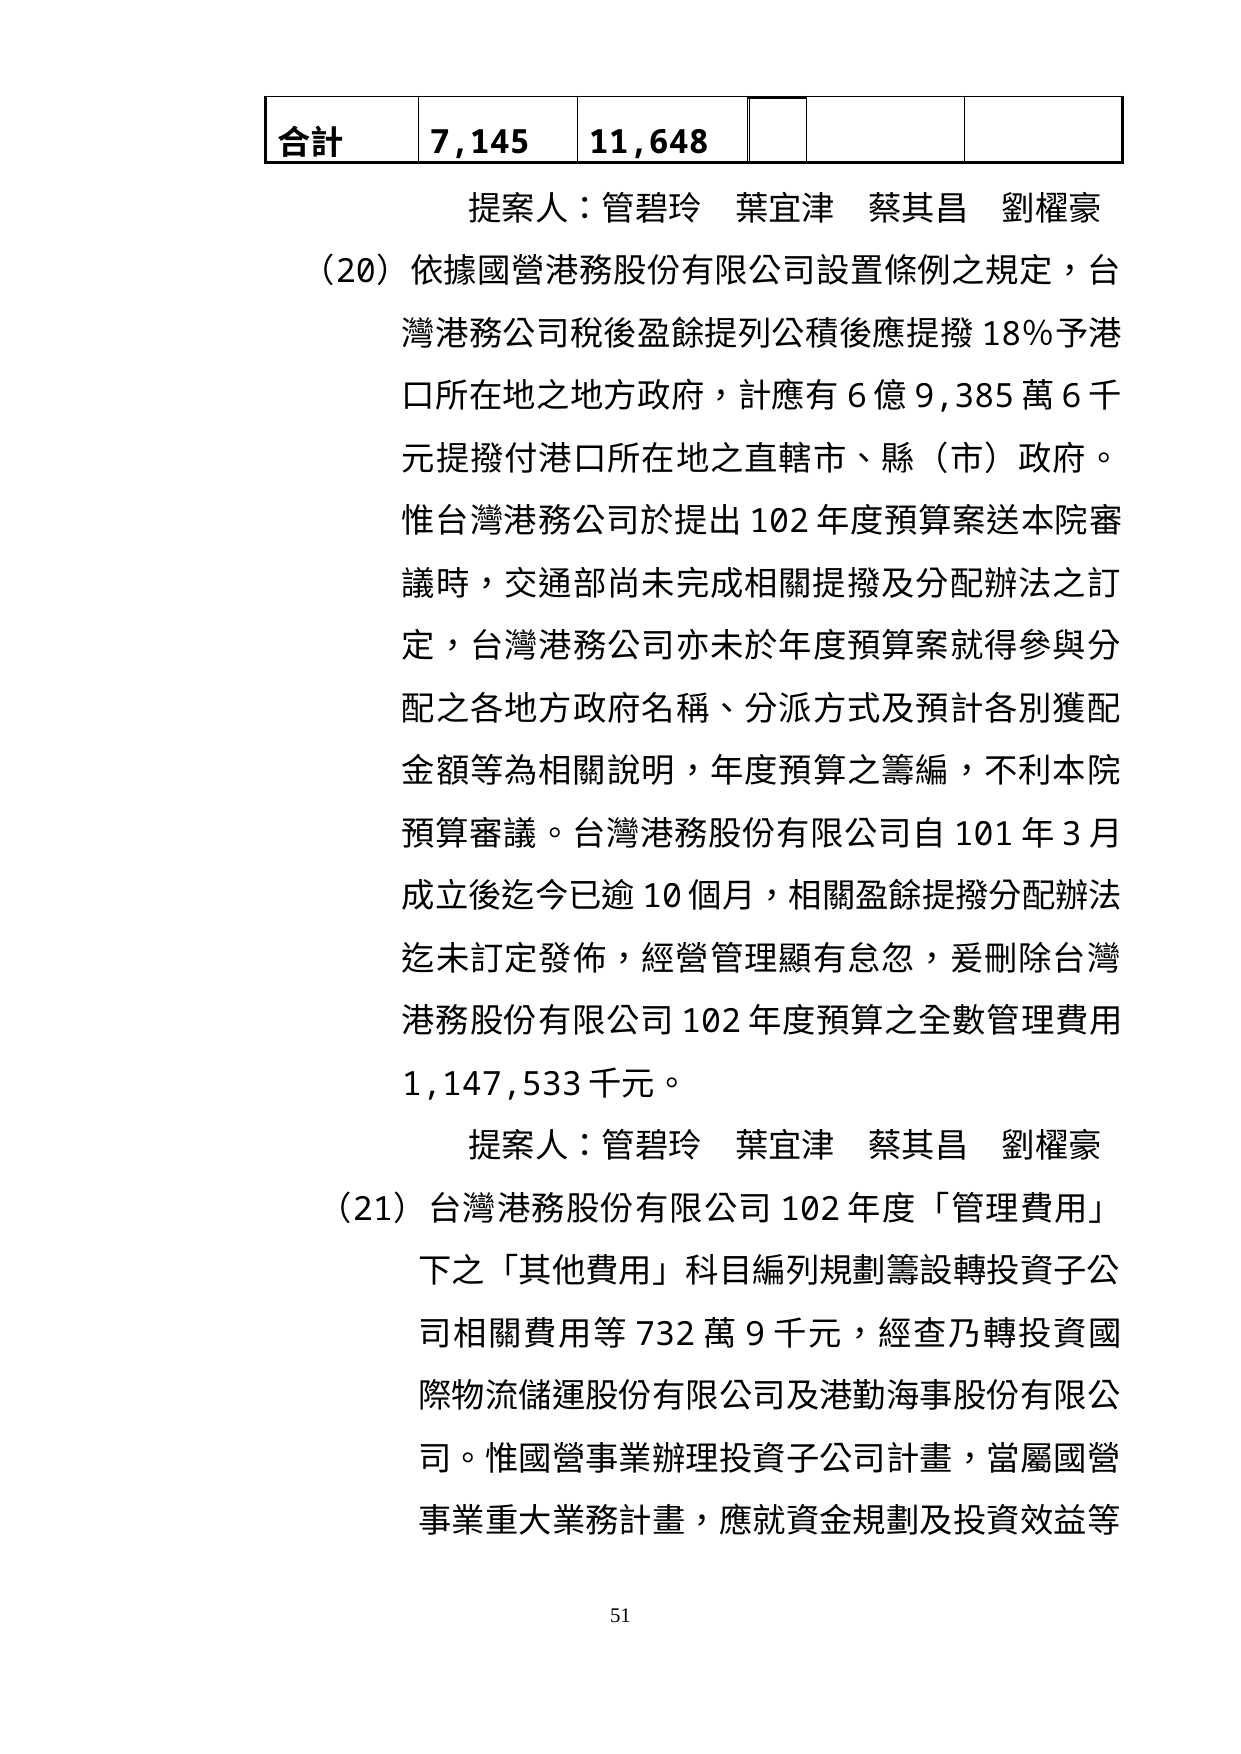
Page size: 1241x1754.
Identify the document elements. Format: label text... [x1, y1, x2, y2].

table_cell [807, 97, 964, 161]
table_cell 7,145 [419, 97, 577, 161]
text （21）台灣港務股份有限公司102年度「管理費用」下之「其他費用」科目編列規劃籌設轉投資子公司相關費用等732萬9千元，經查乃轉投資國際物流儲運股份有限公司及港勤海事股份有限公司。惟國營事業辦理投資子公司計畫，當屬國營事業重大業務計畫，應就資金規劃及投資效益等詳實規劃，並應先送交通部核定後始得編列預算，且應依預算法規定於預算案中就投資計畫及預計投資效益等為具體說明。台灣港務公司投資二子公司計畫尚未經交通部同意，且102年度預算案亦未就投資內容及投資效益等為具體說明，外界顯難窺其整體投資計畫全貌及投資績效，有違法制。爰刪除台灣港務股份有限公司102年度「管理費用」下之「其他費用」編列規劃籌設轉投資二家子公司之全數經費732萬9千元。 [318, 1164, 1122, 1539]
text （20）依據國營港務股份有限公司設置條例之規定，台灣港務公司稅後盈餘提列公積後應提撥18％予港口所在地之地方政府，計應有6億9,385萬6千元提撥付港口所在地之直轄市、縣（市）政府。惟台灣港務公司於提出102年度預算案送本院審議時，交通部尚未完成相關提撥及分配辦法之訂定，台灣港務公司亦未於年度預算案就得參與分配之各地方政府名稱、分派方式及預計各別獲配金額等為相關說明，年度預算之籌編，不利本院預算審議。台灣港務股份有限公司自101年3月成立後迄今已逾10個月，相關盈餘提撥分配辦法迄未訂定發佈，經營管理顯有怠忽，爰刪除台灣港務股份有限公司102年度預算之全數管理費用1,147,533千元。 [302, 227, 1122, 1102]
table_header [750, 99, 806, 161]
table_cell 合計 [267, 97, 418, 161]
text 提案人：管碧玲 葉宜津 蔡其昌 劉櫂豪 [468, 164, 1122, 227]
table_cell [965, 97, 1121, 161]
text 提案人：管碧玲 葉宜津 蔡其昌 劉櫂豪 [168, 1102, 1122, 1164]
table_cell 11,648 [578, 97, 747, 161]
